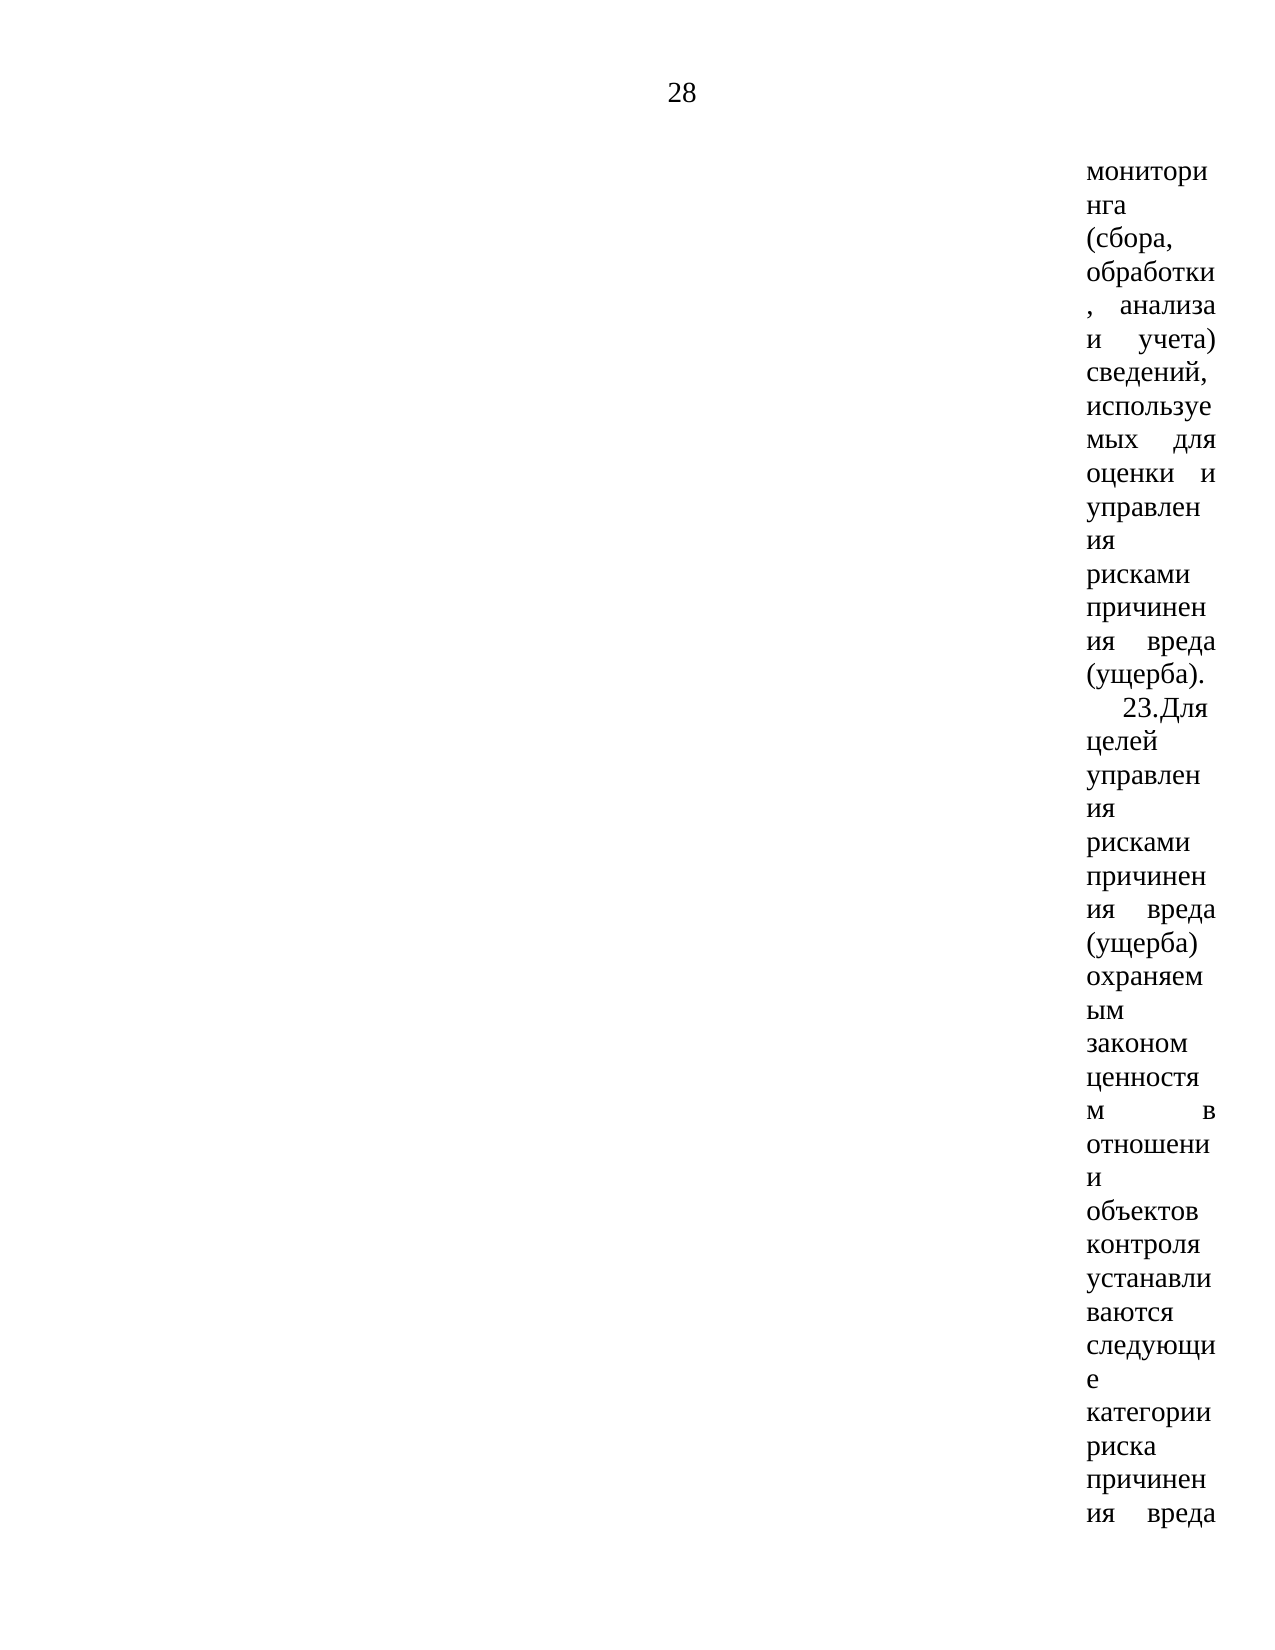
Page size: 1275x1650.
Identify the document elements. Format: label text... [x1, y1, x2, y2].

list мониторинга (сбора, обработки, анализа и учета) сведений, используемых для оценки и управления рисками причинения вреда (ущерба). [1048, 153, 1216, 690]
list Для целей управления рисками причинения вреда (ущерба) охраняемым законом ценностям в отношении объектов контроля устанавливаются следующие категории риска причинения вреда [1048, 690, 1216, 1528]
